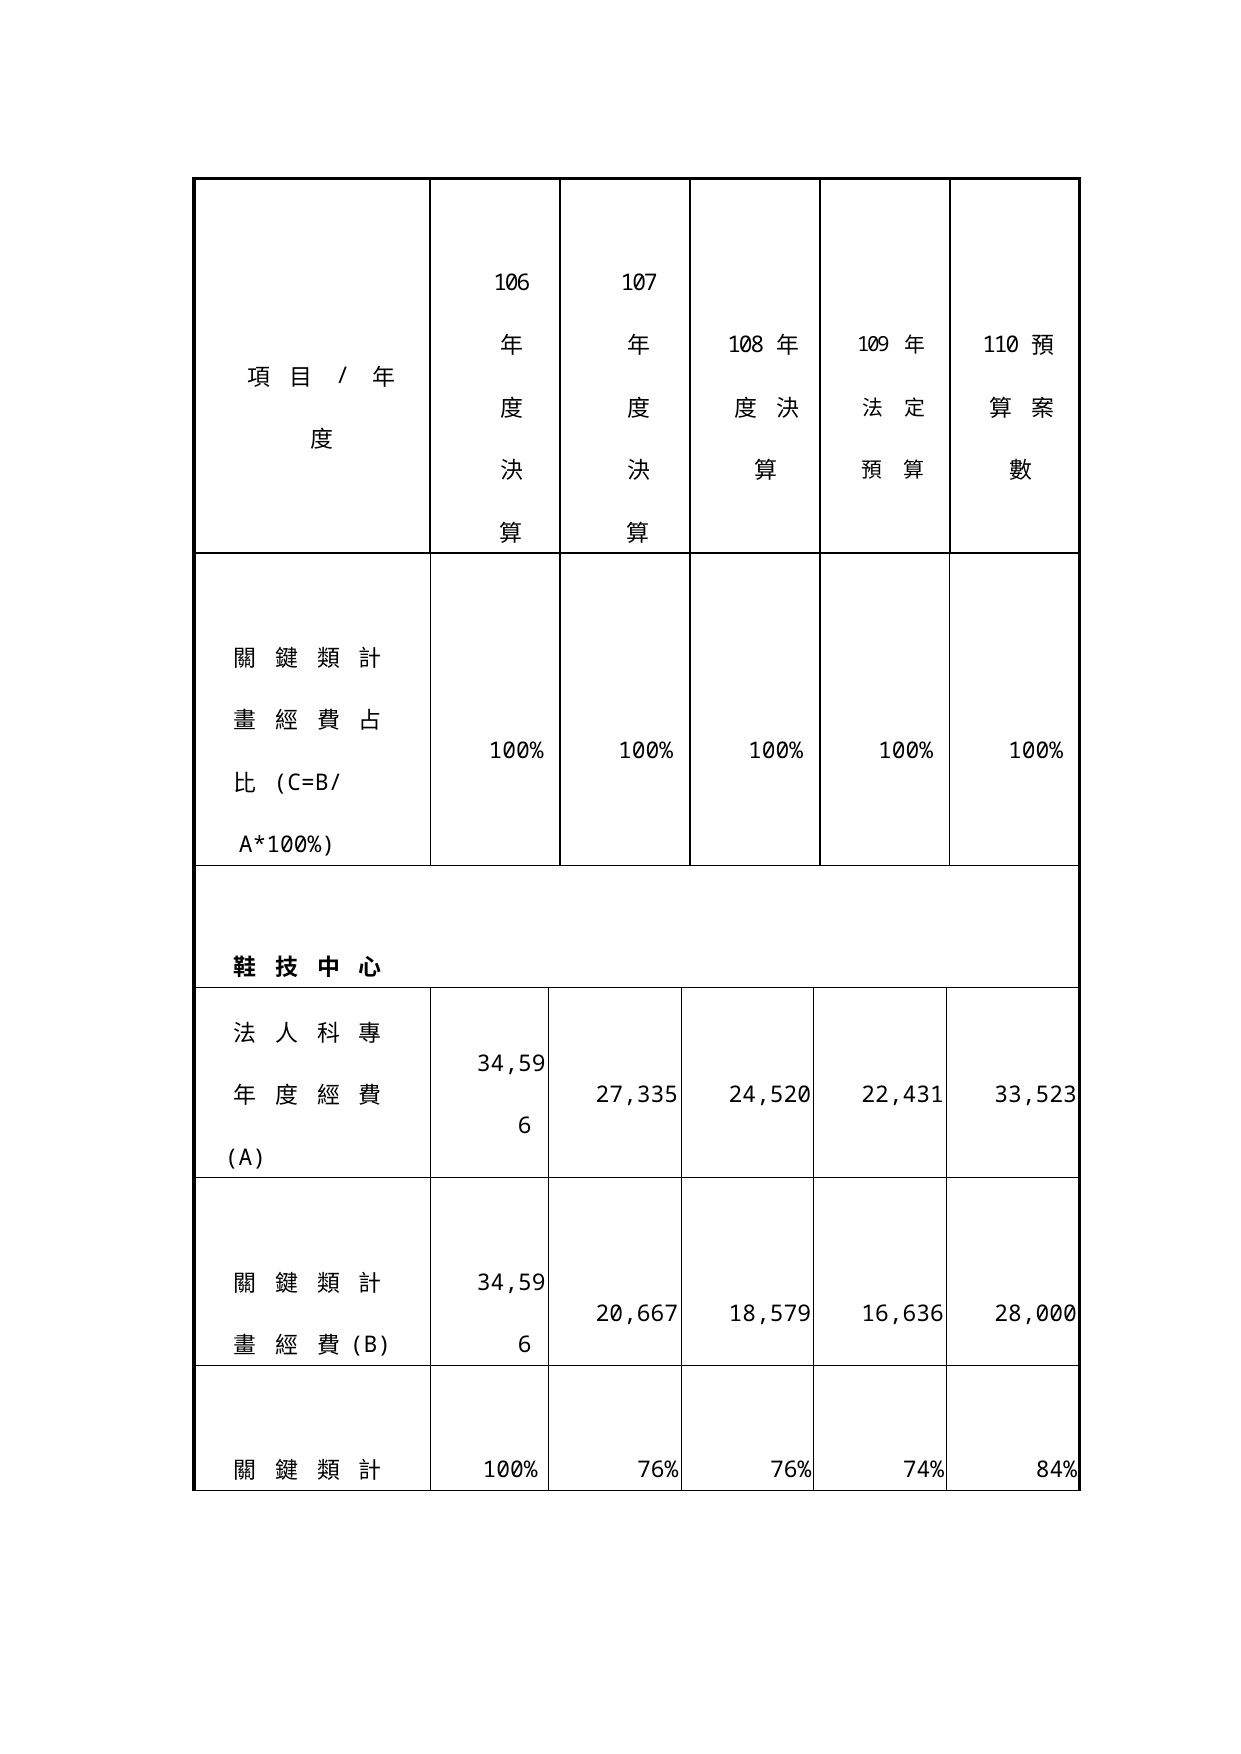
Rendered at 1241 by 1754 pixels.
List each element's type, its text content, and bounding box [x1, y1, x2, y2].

table_cell 27,335 [549, 988, 681, 1177]
table_cell 關鍵類計 [196, 1366, 430, 1490]
table_cell 76% [549, 1366, 681, 1490]
table_cell 100% [821, 554, 949, 865]
table_header 106年度決算 [431, 180, 559, 552]
table_cell 34,596 [431, 988, 548, 1177]
table_cell 100% [691, 554, 819, 865]
table_header 項目/年度 [196, 180, 429, 552]
table_cell 關鍵類計畫經費(B) [196, 1178, 430, 1365]
table_cell 20,667 [549, 1178, 681, 1365]
table_cell 100% [950, 554, 1078, 865]
table_cell 33,523 [947, 988, 1078, 1177]
table_cell 24,520 [682, 988, 813, 1177]
table_cell 100% [431, 1366, 548, 1490]
table_cell 鞋技中心 [196, 866, 1078, 987]
table_cell 100% [431, 554, 559, 865]
table_cell 74% [814, 1366, 946, 1490]
table_header 110預算案數 [951, 180, 1078, 552]
table_header 109年法定預算 [821, 180, 949, 552]
table_cell 34,596 [431, 1178, 548, 1365]
table_cell 關鍵類計畫經費占比(C=B/A*100%) [196, 554, 430, 865]
table_cell 22,431 [814, 988, 946, 1177]
table_header 107年度決算 [561, 180, 689, 552]
table_cell 28,000 [947, 1178, 1078, 1365]
table_cell 16,636 [814, 1178, 946, 1365]
table_cell 18,579 [682, 1178, 813, 1365]
table_cell 76% [682, 1366, 813, 1490]
table_cell 84% [947, 1366, 1078, 1490]
table_cell 100% [561, 554, 689, 865]
table_cell 法人科專年度經費(A) [196, 988, 430, 1177]
table_header 108年度決算 [691, 180, 819, 552]
